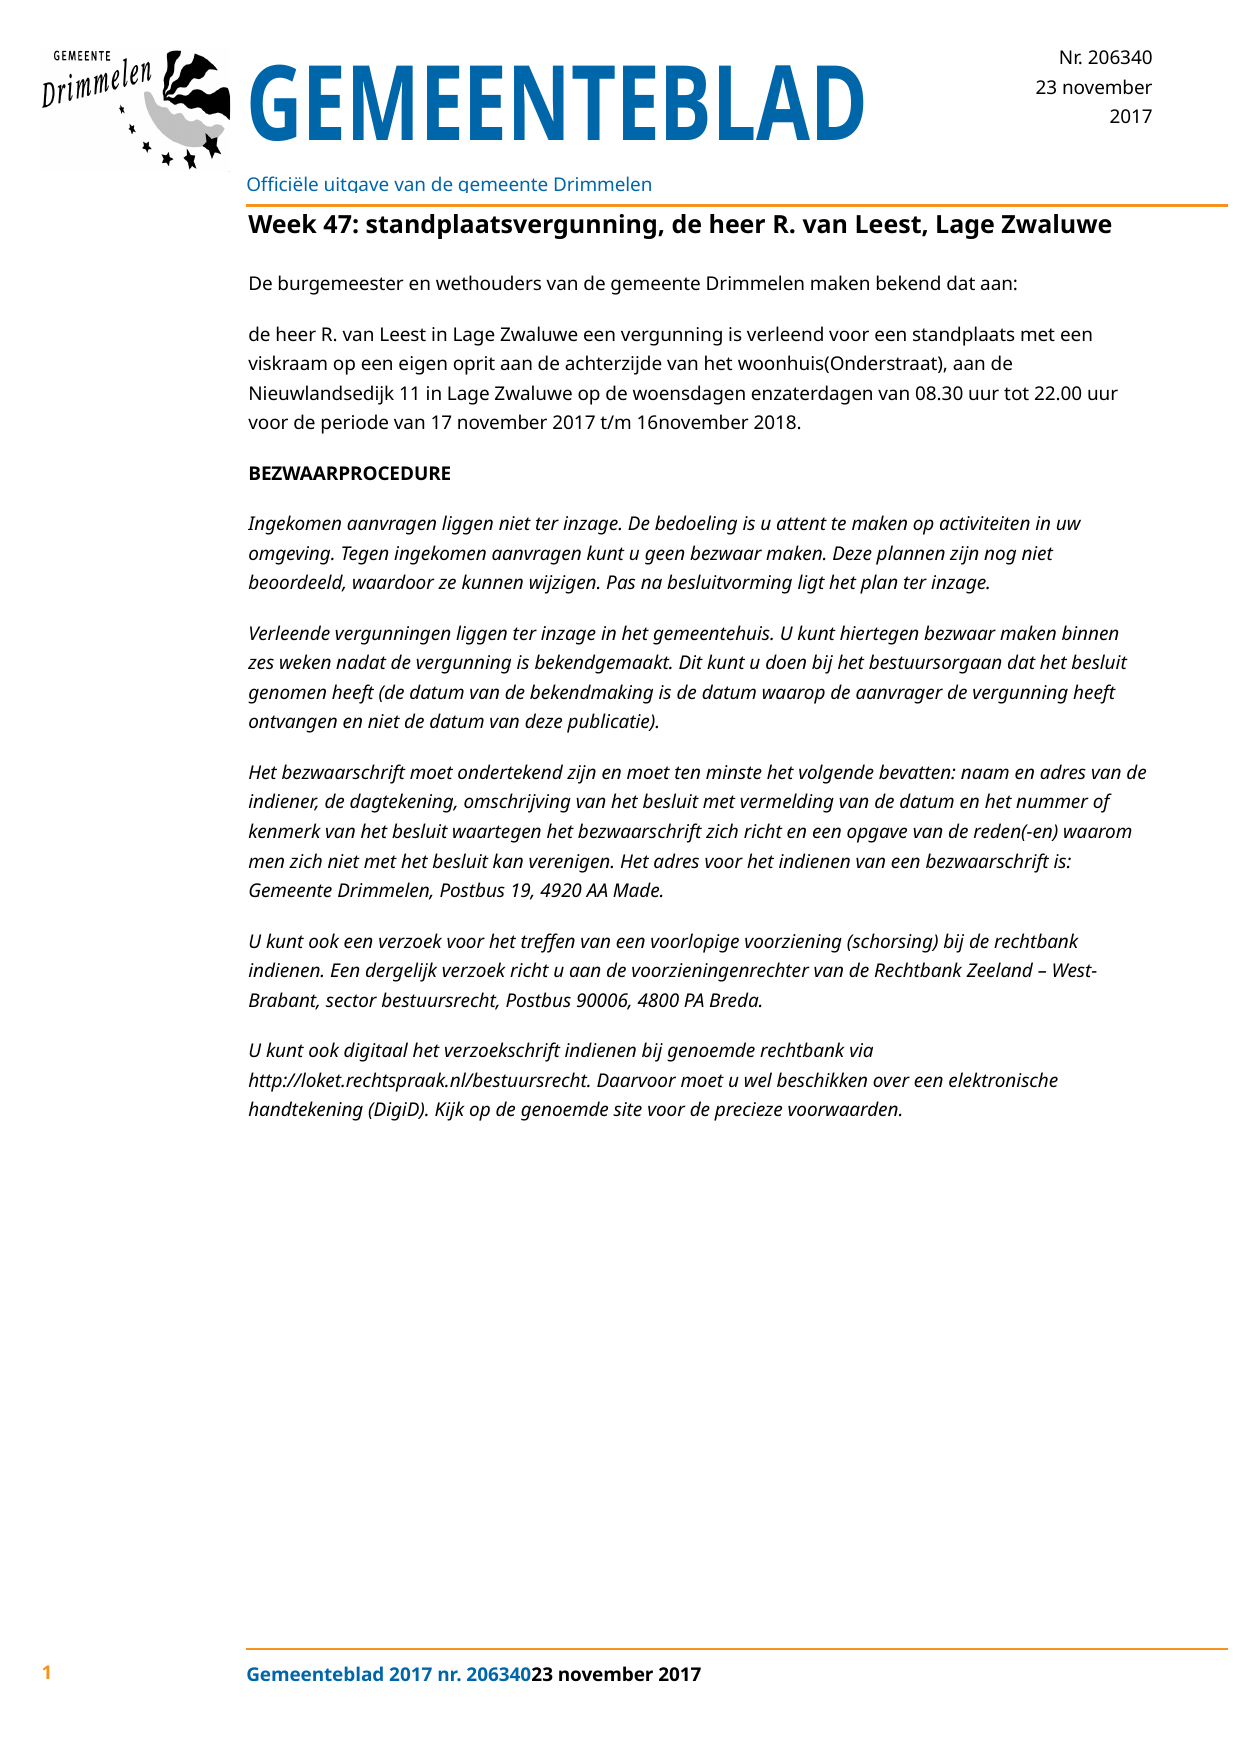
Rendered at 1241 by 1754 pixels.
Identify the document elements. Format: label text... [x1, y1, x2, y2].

text de heer R. van Leest in Lage Zwaluwe een vergunning is verleend voor een standplaats met een viskraam op een eigen oprit aan de achterzijde van het woonhuis(Onderstraat), aan de Nieuwlandsedijk 11 in Lage Zwaluwe op de woensdagen enzaterdagen van 08.30 uur tot 22.00 uur voor de periode van 17 november 2017 t/m 16november 2018. [248, 321, 1152, 435]
text BEZWAARPROCEDURE [248, 460, 1152, 486]
text Verleende vergunningen liggen ter inzage in het gemeentehuis. U kunt hiertegen bezwaar maken binnen zes weken nadat de vergunning is bekendgemaakt. Dit kunt u doen bij het bestuursorgaan dat het besluit genomen heeft (de datum van de bekendmaking is de datum waarop de aanvrager de vergunning heeft ontvangen en niet de datum van deze publicatie). [248, 620, 1152, 734]
picture [41, 47, 231, 172]
text U kunt ook een verzoek voor het treffen van een voorlopige voorziening (schorsing) bij de rechtbank indienen. Een dergelijk verzoek richt u aan de voorzieningenrechter van de Rechtbank Zeeland – West-Brabant, sector bestuursrecht, Postbus 90006, 4800 PA Breda. [248, 928, 1152, 1013]
text Ingekomen aanvragen liggen niet ter inzage. De bedoeling is u attent te maken op activiteiten in uw omgeving. Tegen ingekomen aanvragen kunt u geen bezwaar maken. Deze plannen zijn nog niet beoordeeld, waardoor ze kunnen wijzigen. Pas na besluitvorming ligt het plan ter inzage. [248, 510, 1152, 595]
text U kunt ook digitaal het verzoekschrift indienen bij genoemde rechtbank via http://loket.rechtspraak.nl/bestuursrecht. Daarvoor moet u wel beschikken over een elektronische handtekening (DigiD). Kijk op de genoemde site voor de precieze voorwaarden. [248, 1037, 1152, 1122]
text Het bezwaarschrift moet ondertekend zijn en moet ten minste het volgende bevatten: naam en adres van de indiener, de dagtekening, omschrijving van het besluit met vermelding van de datum en het nummer of kenmerk van het besluit waartegen het bezwaarschrift zich richt en een opgave van de reden(-en) waarom men zich niet met het besluit kan verenigen. Het adres voor het indienen van een bezwaarschrift is: Gemeente Drimmelen, Postbus 19, 4920 AA Made. [248, 759, 1152, 903]
text De burgemeester en wethouders van de gemeente Drimmelen maken bekend dat aan: [248, 270, 1152, 296]
text Week 47: standplaatsvergunning, de heer R. van Leest, Lage Zwaluwe [248, 207, 1152, 241]
